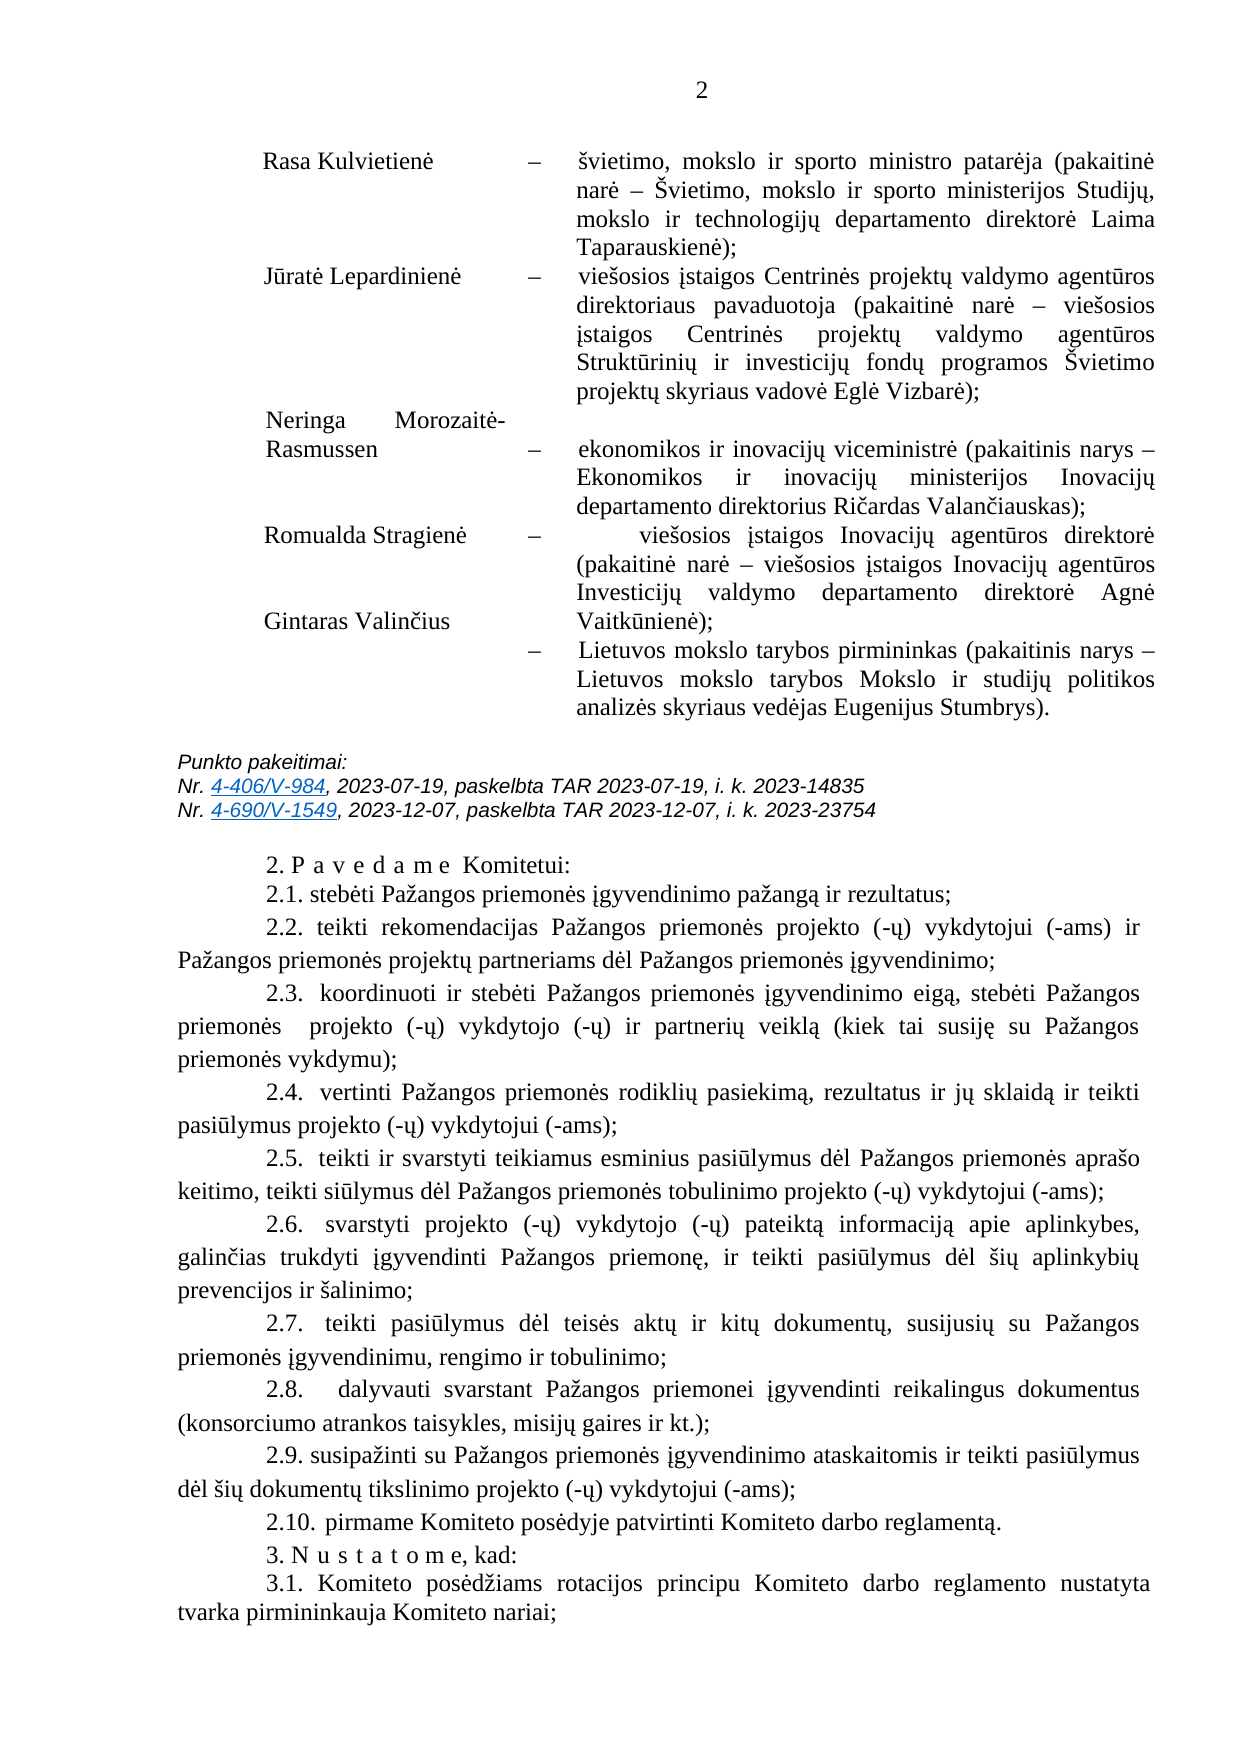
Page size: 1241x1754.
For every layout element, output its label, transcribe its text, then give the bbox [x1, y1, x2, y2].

text Punkto pakeitimai: [177, 750, 1152, 774]
text 2.10. pirmame Komiteto posėdyje patvirtinti Komiteto darbo reglamentą. [177, 1507, 1140, 1535]
text 3. Nustato m e, kad: [177, 1540, 1152, 1568]
text 2.3. koordinuoti ir stebėti Pažangos priemonės įgyvendinimo eigą, stebėti Pažangos priemonės projekto (-ų) vykdytojo (-ų) ir partnerių veiklą (kiek tai susiję su Pažangos priemonės vykdymu); [177, 978, 1140, 1073]
text 3.1. Komiteto posėdžiams rotacijos principu Komiteto darbo reglamento nustatyta tvarka pirmininkauja Komiteto nariai; [177, 1568, 1152, 1626]
text 2.6. svarstyti projekto (-ų) vykdytojo (-ų) pateiktą informaciją apie aplinkybes, galinčias trukdyti įgyvendinti Pažangos priemonę, ir teikti pasiūlymus dėl šių aplinkybių prevencijos ir šalinimo; [177, 1209, 1140, 1304]
table_header – švietimo, mokslo ir sporto ministro patarėja (pakaitinė narė – Švietimo, mokslo ir sporto ministerijos Studijų, mokslo ir technologijų departamento direktorė Laima Taparauskienė); – viešosios įstaigos Centrinės projektų valdymo agentūros direktoriaus pavaduotoja (pakaitinė narė – viešosios įstaigos Centrinės projektų valdymo agentūros Struktūrinių ir investicijų fondų programos Švietimo projektų skyriaus vadovė Eglė Vizbarė); – ekonomikos ir inovacijų viceministrė (pakaitinis narys – Ekonomikos ir inovacijų ministerijos Inovacijų departamento direktorius Ričardas Valančiauskas); – viešosios įstaigos Inovacijų agentūros direktorė (pakaitinė narė – viešosios įstaigos Inovacijų agentūros Investicijų valdymo departamento direktorė Agnė Vaitkūnienė); – Lietuvos mokslo tarybos pirmininkas (pakaitinis narys – Lietuvos mokslo tarybos Mokslo ir studijų politikos analizės skyriaus vedėjas Eugenijus Stumbrys). [517, 146, 1167, 721]
text 2.4. vertinti Pažangos priemonės rodiklių pasiekimą, rezultatus ir jų sklaidą ir teikti pasiūlymus projekto (-ų) vykdytojui (-ams); [177, 1077, 1140, 1139]
text 2. Pavedam e Komitetui: [177, 851, 1152, 879]
table_header Rasa Kulvietienė Jūratė Lepardinienė Neringa Morozaitė- Rasmussen Romualda Stragienė Gintaras Valinčius [177, 146, 517, 721]
text 2.1. stebėti Pažangos priemonės įgyvendinimo pažangą ir rezultatus; [177, 879, 1140, 908]
text Nr. 4-406/V-984, 2023-07-19, paskelbta TAR 2023-07-19, i. k. 2023-14835 [177, 774, 1152, 798]
text Nr. 4-690/V-1549, 2023-12-07, paskelbta TAR 2023-12-07, i. k. 2023-23754 [177, 798, 1152, 822]
text 2.5. teikti ir svarstyti teikiamus esminius pasiūlymus dėl Pažangos priemonės aprašo keitimo, teikti siūlymus dėl Pažangos priemonės tobulinimo projekto (-ų) vykdytojui (-ams); [177, 1143, 1140, 1205]
text 2.7. teikti pasiūlymus dėl teisės aktų ir kitų dokumentų, susijusių su Pažangos priemonės įgyvendinimu, rengimo ir tobulinimo; [177, 1308, 1140, 1370]
text 2.8. dalyvauti svarstant Pažangos priemonei įgyvendinti reikalingus dokumentus (konsorciumo atrankos taisykles, misijų gaires ir kt.); [177, 1374, 1140, 1436]
text 2.9. susipažinti su Pažangos priemonės įgyvendinimo ataskaitomis ir teikti pasiūlymus dėl šių dokumentų tikslinimo projekto (-ų) vykdytojui (-ams); [177, 1441, 1140, 1502]
text 2.2. teikti rekomendacijas Pažangos priemonės projekto (-ų) vykdytojui (-ams) ir Pažangos priemonės projektų partneriams dėl Pažangos priemonės įgyvendinimo; [177, 912, 1140, 974]
